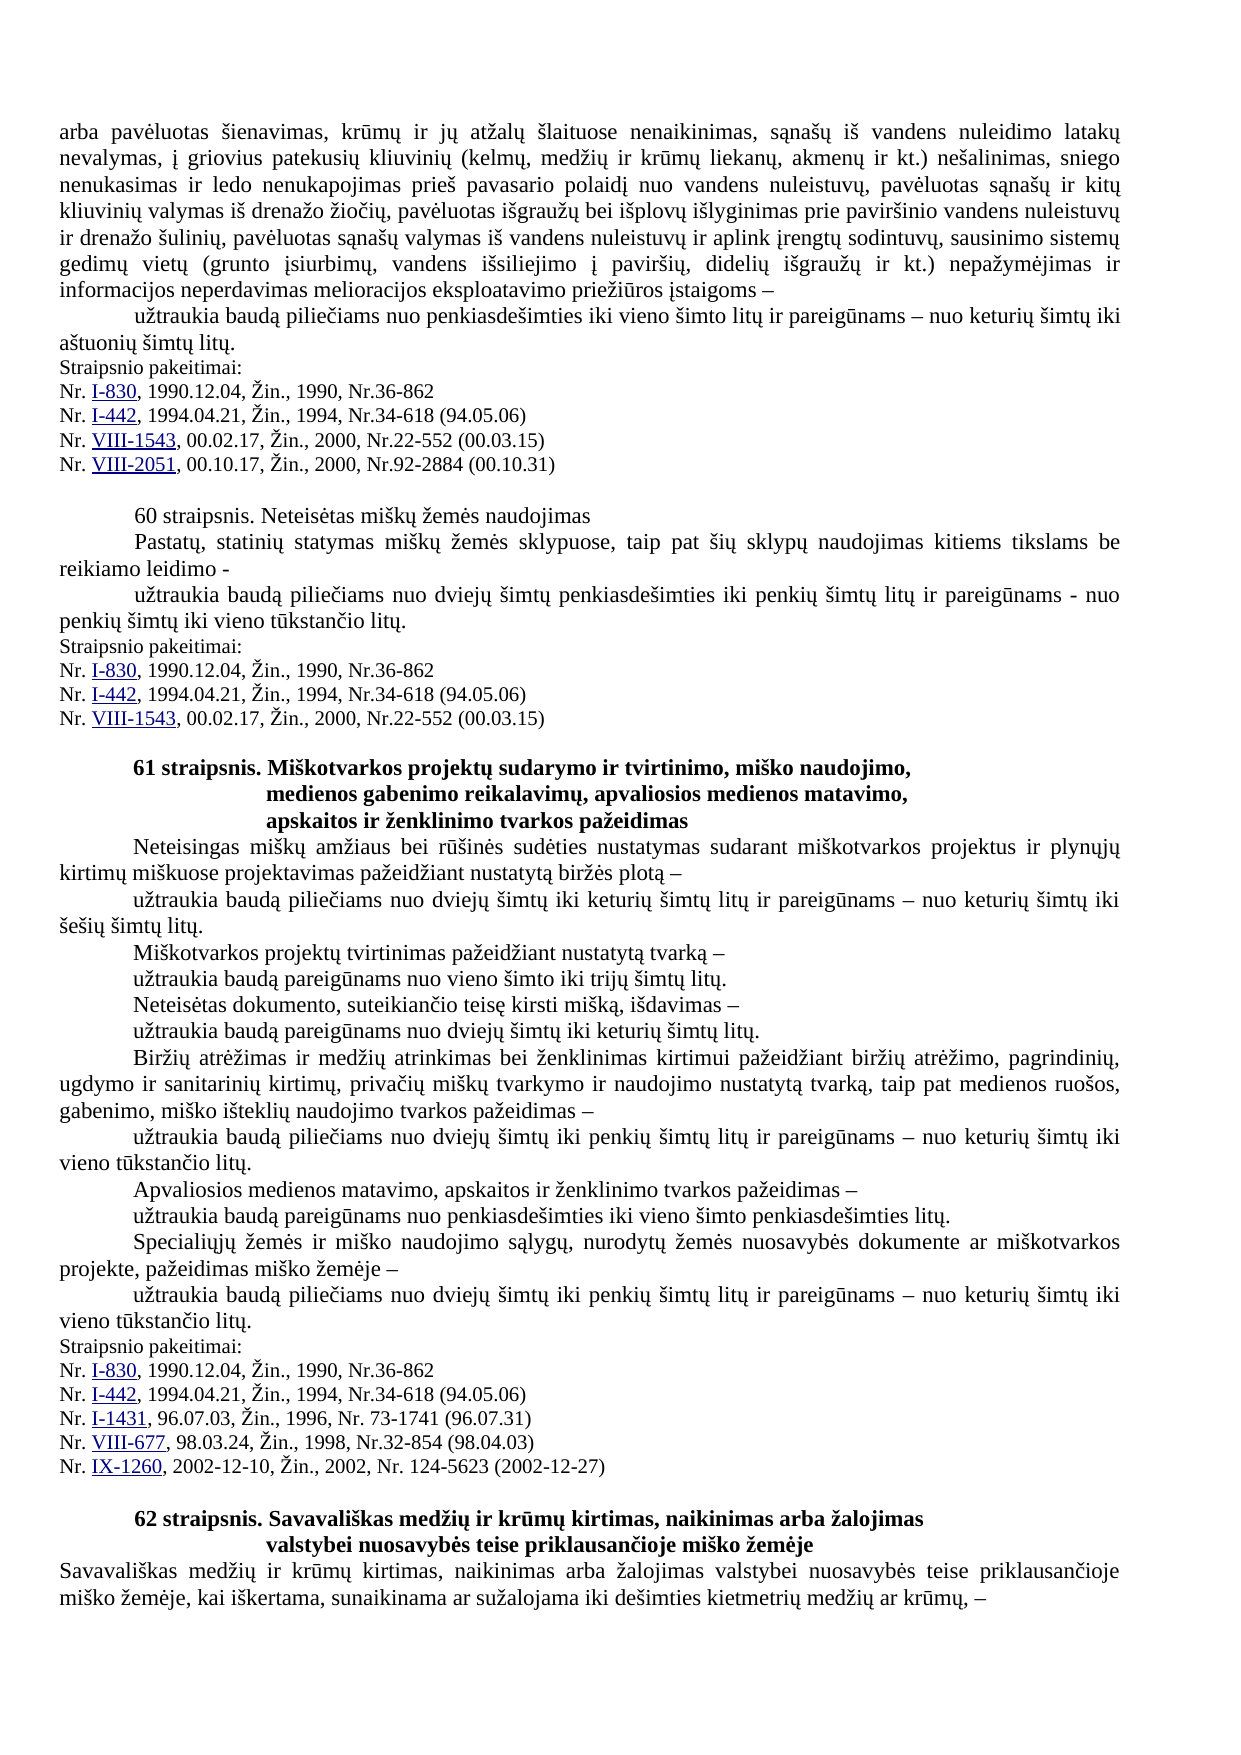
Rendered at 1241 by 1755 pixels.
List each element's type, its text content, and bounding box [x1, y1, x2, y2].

text Nr. I-830, 1990.12.04, Žin., 1990, Nr.36-862 [59, 1358, 1122, 1382]
text užtraukia baudą piliečiams nuo dviejų šimtų iki penkių šimtų litų ir pareigūnams – nuo keturių šimtų iki vieno tūkstančio litų. [59, 1281, 1122, 1334]
text 61 straipsnis. Miškotvarkos projektų sudarymo ir tvirtinimo, miško naudojimo, [59, 754, 1122, 780]
text užtraukia baudą pareigūnams nuo penkiasdešimties iki vieno šimto penkiasdešimties litų. [59, 1202, 1122, 1228]
text Nr. IX-1260, 2002-12-10, Žin., 2002, Nr. 124-5623 (2002-12-27) [59, 1454, 1122, 1478]
text Nr. VIII-2051, 00.10.17, Žin., 2000, Nr.92-2884 (00.10.31) [59, 452, 1122, 476]
text apskaitos ir ženklinimo tvarkos pažeidimas [59, 807, 1122, 833]
text užtraukia baudą pareigūnams nuo vieno šimto iki trijų šimtų litų. [59, 965, 1122, 991]
text Savavališkas medžių ir krūmų kirtimas, naikinimas arba žalojimas valstybei nuosavybės teise priklausančioje miško žemėje, kai iškertama, sunaikinama ar sužalojama iki dešimties kietmetrių medžių ar krūmų, – [59, 1557, 1121, 1610]
text Specialiųjų žemės ir miško naudojimo sąlygų, nurodytų žemės nuosavybės dokumente ar miškotvarkos projekte, pažeidimas miško žemėje – [59, 1228, 1122, 1281]
text Miškotvarkos projektų tvirtinimas pažeidžiant nustatytą tvarką – [59, 938, 1122, 965]
text Neteisėtas dokumento, suteikiančio teisę kirsti mišką, išdavimas – [59, 991, 1122, 1018]
text Neteisingas miškų amžiaus bei rūšinės sudėties nustatymas sudarant miškotvarkos projektus ir plynųjų kirtimų miškuose projektavimas pažeidžiant nustatytą biržės plotą – [59, 833, 1122, 886]
text Nr. I-830, 1990.12.04, Žin., 1990, Nr.36-862 [59, 379, 1122, 403]
text užtraukia baudą piliečiams nuo penkiasdešimties iki vieno šimto litų ir pareigūnams – nuo keturių šimtų iki aštuonių šimtų litų. [59, 303, 1122, 355]
text Nr. VIII-1543, 00.02.17, Žin., 2000, Nr.22-552 (00.03.15) [59, 706, 1122, 730]
text Nr. I-442, 1994.04.21, Žin., 1994, Nr.34-618 (94.05.06) [59, 682, 1122, 706]
text užtraukia baudą piliečiams nuo dviejų šimtų iki penkių šimtų litų ir pareigūnams – nuo keturių šimtų iki vieno tūkstančio litų. [59, 1123, 1122, 1176]
text valstybei nuosavybės teise priklausančioje miško žemėje [266, 1531, 1121, 1557]
text Straipsnio pakeitimai: [59, 634, 1122, 658]
text Pastatų, statinių statymas miškų žemės sklypuose, taip pat šių sklypų naudojimas kitiems tikslams be reikiamo leidimo - [59, 528, 1122, 581]
text Nr. I-830, 1990.12.04, Žin., 1990, Nr.36-862 [59, 658, 1122, 682]
text Straipsnio pakeitimai: [59, 1334, 1122, 1358]
text užtraukia baudą piliečiams nuo dviejų šimtų penkiasdešimties iki penkių šimtų litų ir pareigūnams - nuo penkių šimtų iki vieno tūkstančio litų. [59, 581, 1122, 634]
text Apvaliosios medienos matavimo, apskaitos ir ženklinimo tvarkos pažeidimas – [59, 1176, 1122, 1202]
text Nr. VIII-677, 98.03.24, Žin., 1998, Nr.32-854 (98.04.03) [59, 1430, 1122, 1454]
text Biržių atrėžimas ir medžių atrinkimas bei ženklinimas kirtimui pažeidžiant biržių atrėžimo, pagrindinių, ugdymo ir sanitarinių kirtimų, privačių miškų tvarkymo ir naudojimo nustatytą tvarką, taip pat medienos ruošos, gabenimo, miško išteklių naudojimo tvarkos pažeidimas – [59, 1044, 1122, 1123]
text 60 straipsnis. Neteisėtas miškų žemės naudojimas [59, 502, 1122, 528]
text Nr. I-442, 1994.04.21, Žin., 1994, Nr.34-618 (94.05.06) [59, 1382, 1122, 1406]
text arba pavėluotas šienavimas, krūmų ir jų atžalų šlaituose nenaikinimas, sąnašų iš vandens nuleidimo latakų nevalymas, į griovius patekusių kliuvinių (kelmų, medžių ir krūmų liekanų, akmenų ir kt.) nešalinimas, sniego nenukasimas ir ledo nenukapojimas prieš pavasario polaidį nuo vandens nuleistuvų, pavėluotas sąnašų ir kitų kliuvinių valymas iš drenažo žiočių, pavėluotas išgraužų bei išplovų išlyginimas prie paviršinio vandens nuleistuvų ir drenažo šulinių, pavėluotas sąnašų valymas iš vandens nuleistuvų ir aplink įrengtų sodintuvų, sausinimo sistemų gedimų vietų (grunto įsiurbimų, vandens išsiliejimo į paviršių, didelių išgraužų ir kt.) nepažymėjimas ir informacijos neperdavimas melioracijos eksploatavimo priežiūros įstaigoms – [59, 118, 1122, 303]
text medienos gabenimo reikalavimų, apvaliosios medienos matavimo, [59, 780, 1122, 807]
text 62 straipsnis. Savavališkas medžių ir krūmų kirtimas, naikinimas arba žalojimas [134, 1504, 1121, 1531]
text Nr. VIII-1543, 00.02.17, Žin., 2000, Nr.22-552 (00.03.15) [59, 427, 1122, 452]
text Nr. I-442, 1994.04.21, Žin., 1994, Nr.34-618 (94.05.06) [59, 403, 1122, 427]
text Nr. I-1431, 96.07.03, Žin., 1996, Nr. 73-1741 (96.07.31) [59, 1406, 1122, 1430]
text Straipsnio pakeitimai: [59, 355, 1122, 379]
text užtraukia baudą piliečiams nuo dviejų šimtų iki keturių šimtų litų ir pareigūnams – nuo keturių šimtų iki šešių šimtų litų. [59, 886, 1122, 938]
text užtraukia baudą pareigūnams nuo dviejų šimtų iki keturių šimtų litų. [59, 1018, 1122, 1044]
